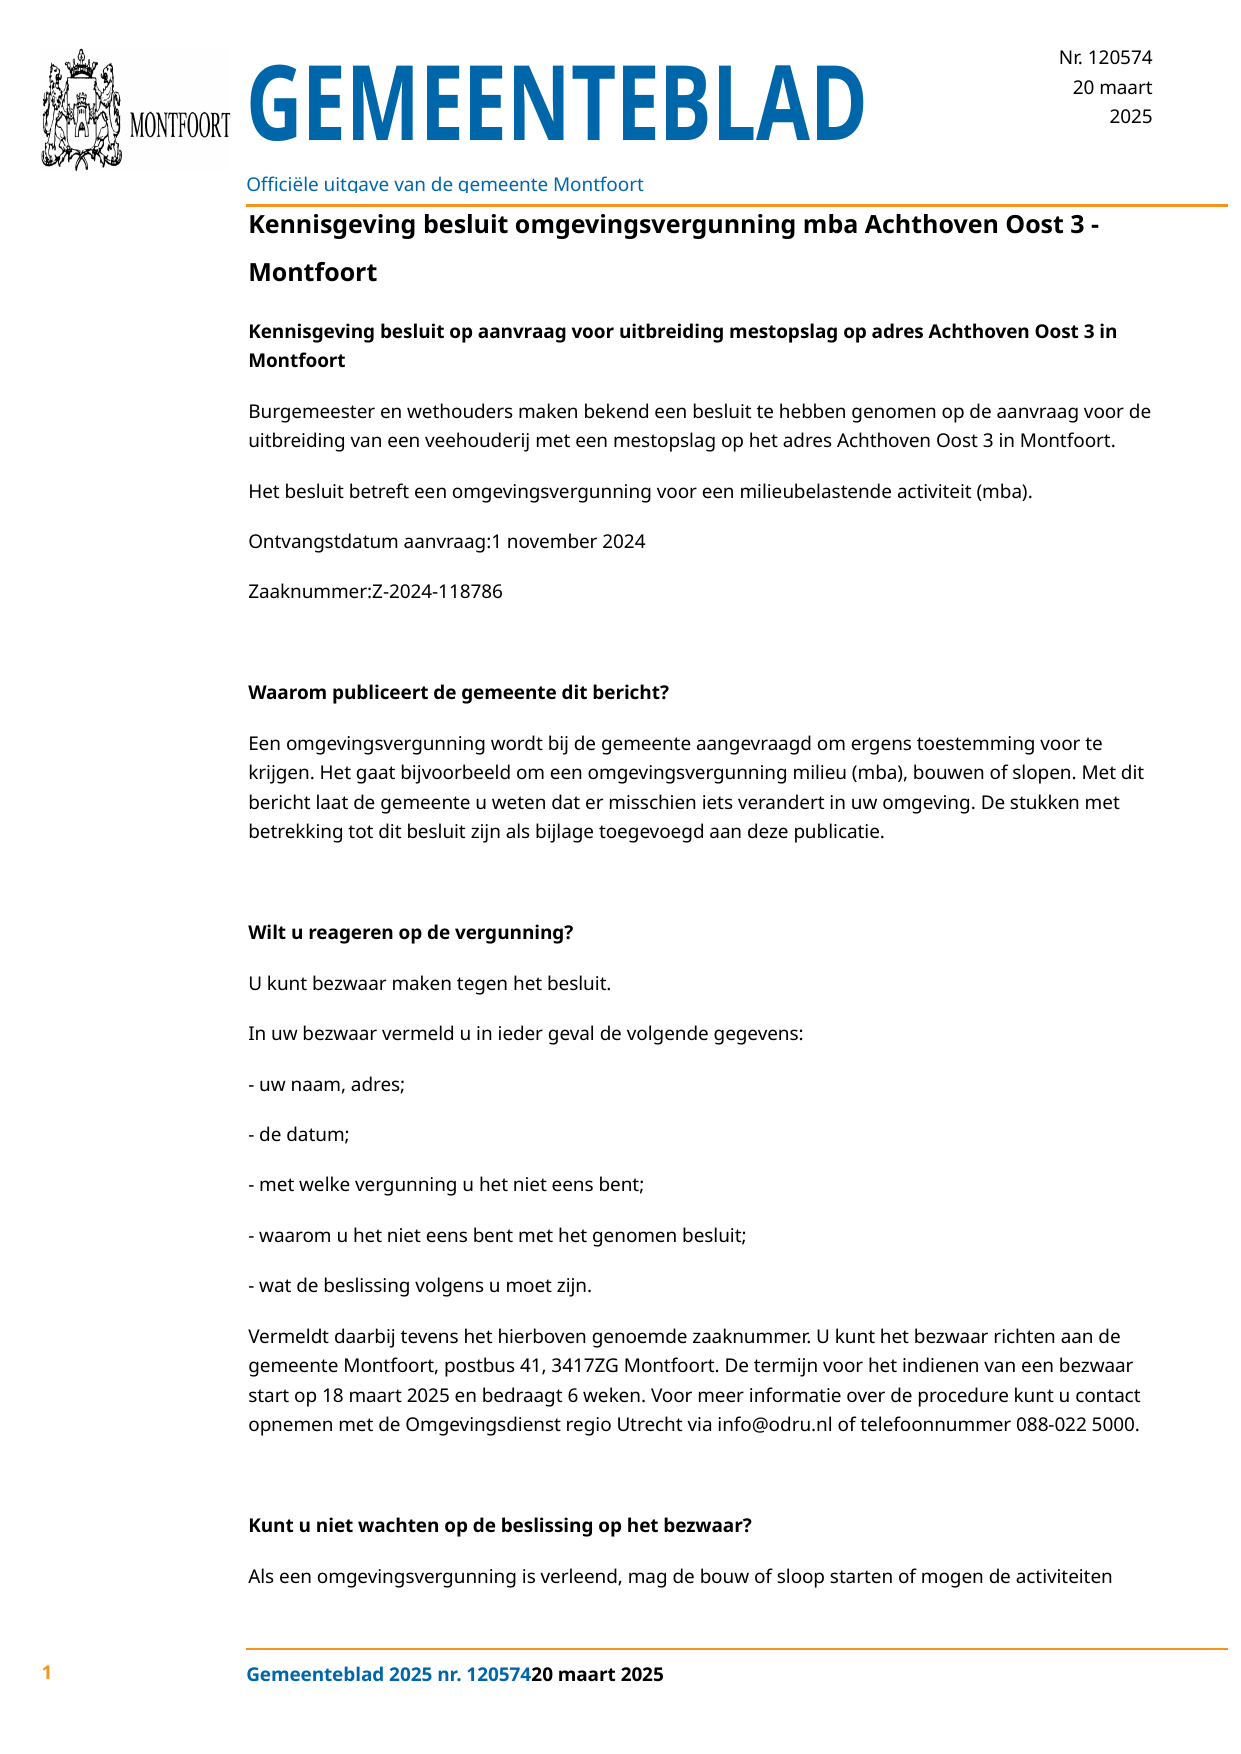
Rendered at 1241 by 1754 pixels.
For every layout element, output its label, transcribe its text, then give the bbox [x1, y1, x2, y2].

text ​​​​​​​Kennisgeving besluit omgevingsvergunning mba Achthoven Oost 3 - Montfoort [248, 207, 1152, 288]
text Ontvangstdatum aanvraag:1 november 2024 [248, 528, 1152, 554]
text - uw naam, adres; [248, 1071, 1152, 1097]
text - waarom u het niet eens bent met het genomen besluit; [248, 1222, 1152, 1248]
text Kunt u niet wachten op de beslissing op het bezwaar? [248, 1512, 1152, 1538]
text - wat de beslissing volgens u moet zijn. [248, 1272, 1152, 1298]
text Kennisgeving besluit op aanvraag voor uitbreiding mestopslag op adres Achthoven Oost 3 in Montfoort [248, 318, 1152, 373]
text - de datum; [248, 1121, 1152, 1147]
text Een omgevingsvergunning wordt bij de gemeente aangevraagd om ergens toestemming voor te krijgen. Het gaat bijvoorbeeld om een omgevingsvergunning milieu (mba), bouwen of slopen. Met dit bericht laat de gemeente u weten dat er misschien iets verandert in uw omgeving. De stukken met betrekking tot dit besluit zijn als bijlage toegevoegd aan deze publicatie. [248, 730, 1152, 844]
text - met welke vergunning u het niet eens bent; [248, 1172, 1152, 1197]
text In uw bezwaar vermeld u in ieder geval de volgende gegevens: [248, 1020, 1152, 1046]
text Burgemeester en wethouders maken bekend een besluit te hebben genomen op de aanvraag voor de uitbreiding van een veehouderij met een mestopslag op het adres Achthoven Oost 3 in Montfoort. [248, 398, 1152, 453]
text Vermeldt daarbij tevens het hierboven genoemde zaaknummer. U kunt het bezwaar richten aan de gemeente Montfoort, postbus 41, 3417ZG Montfoort. De termijn voor het indienen van een bezwaar start op 18 maart 2025 en bedraagt 6 weken. Voor meer informatie over de procedure kunt u contact opnemen met de Omgevingsdienst regio Utrecht via info@odru.nl of telefoonnummer 088-022 5000. [248, 1323, 1152, 1437]
text Wilt u reageren op de vergunning? [248, 919, 1152, 945]
text Zaaknummer:Z-2024-118786 [248, 579, 1152, 604]
picture [41, 47, 231, 172]
text Als een omgevingsvergunning is verleend, mag de bouw of sloop starten of mogen de activiteiten [248, 1563, 1152, 1589]
text U kunt bezwaar maken tegen het besluit. [248, 970, 1152, 996]
text Het besluit betreft een omgevingsvergunning voor een milieubelastende activiteit (mba). [248, 478, 1152, 504]
text Waarom publiceert de gemeente dit bericht? [248, 679, 1152, 705]
